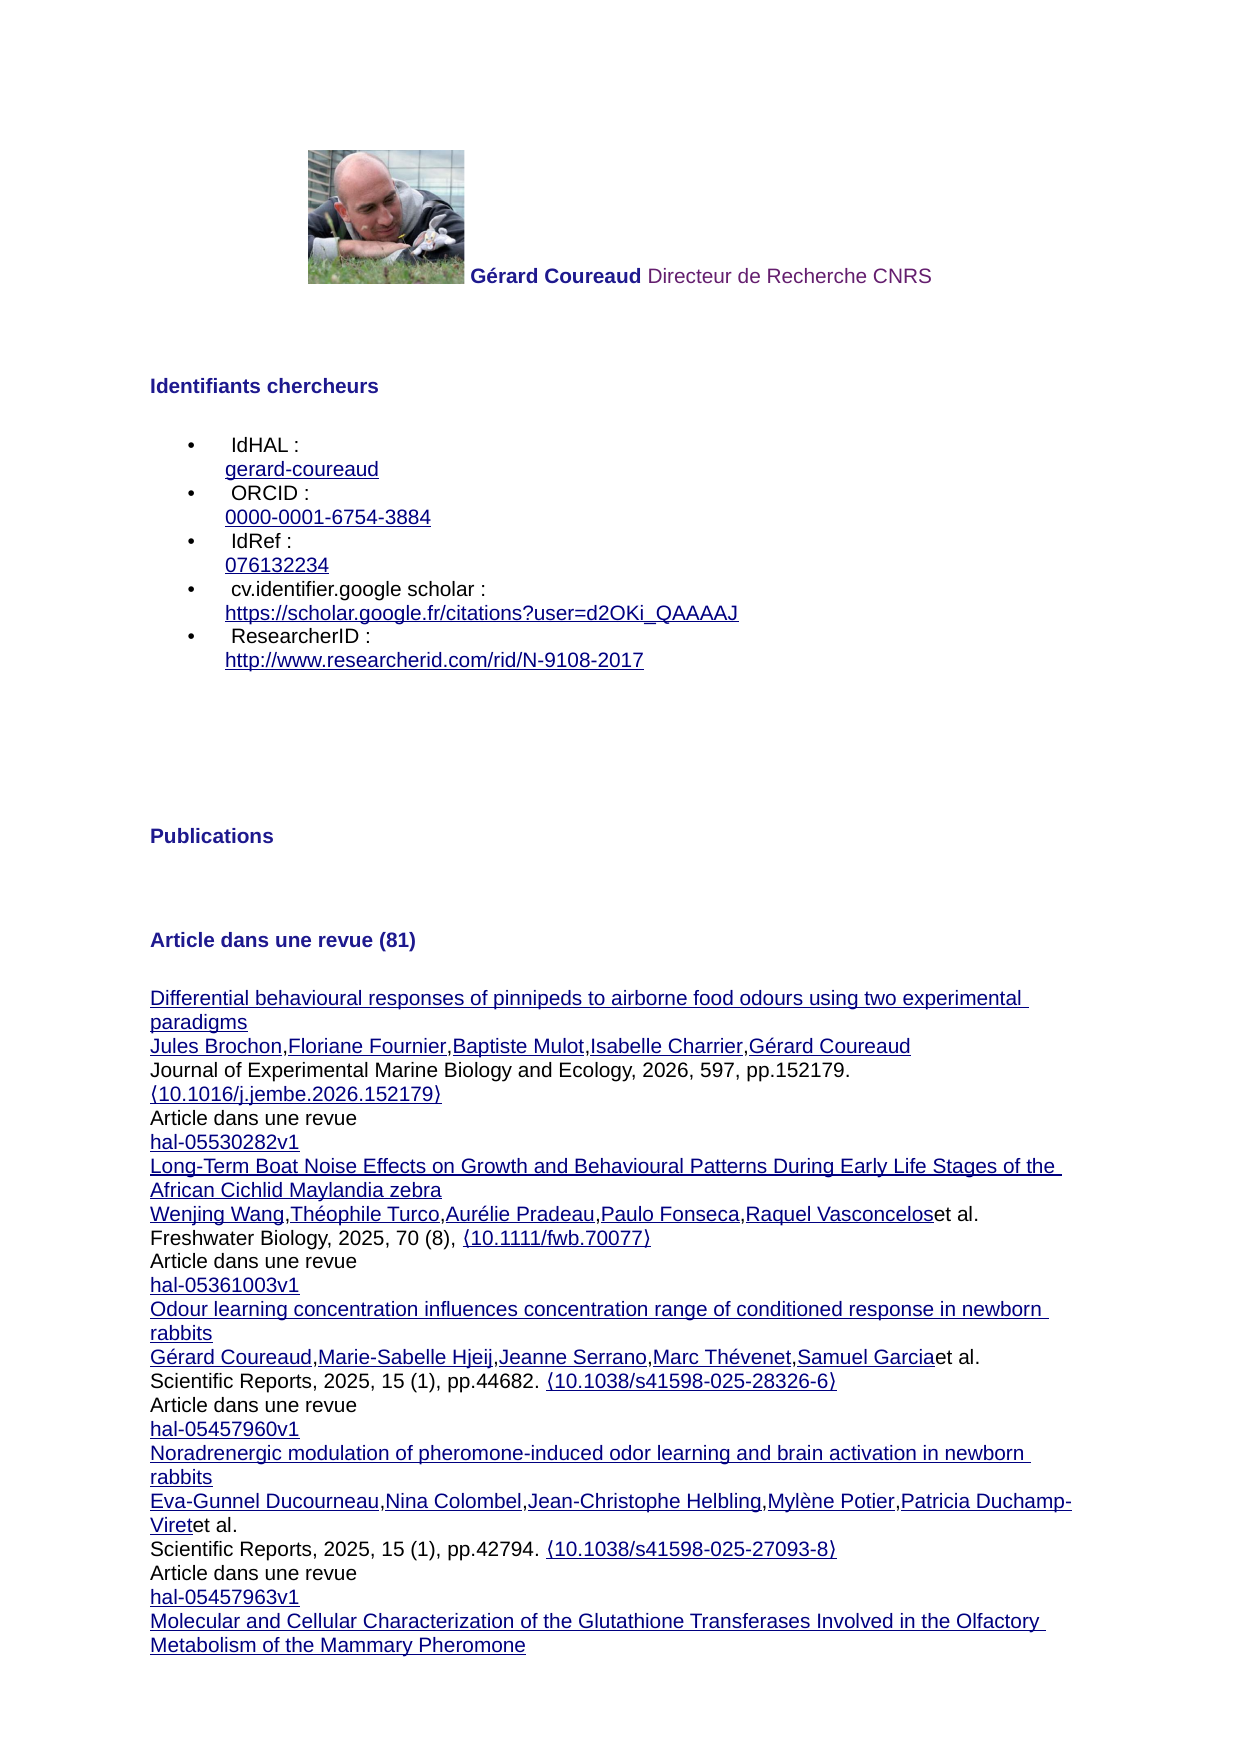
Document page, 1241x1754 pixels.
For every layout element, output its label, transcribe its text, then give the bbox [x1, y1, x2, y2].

list IdRef : [187, 528, 1090, 552]
table_cell Molecular and Cellular Characterization of the Glutathione Transferases Involved in the Olfactory Metabolism of the Mammary Pheromone [150, 1609, 1090, 1657]
list ORCID : [187, 481, 1090, 504]
list cv.identifier.google scholar : [187, 576, 1090, 600]
list ResearcherID : [187, 624, 1090, 648]
table_header Differential behavioural responses of pinnipeds to airborne food odours using two experimental paradigms Jules Brochon,Floriane Fournier,Baptiste Mulot,Isabelle Charrier,Gérard Coureaud Journal of Experimental Marine Biology and Ecology, 2026, 597, pp.152179. ⟨10.1016/j.jembe.2026.152179⟩ Article dans une revue hal-05530282v1 [150, 986, 1090, 1153]
list https://scholar.google.fr/citations?user=d2OKi_QAAAAJ [187, 600, 1090, 624]
table_cell Noradrenergic modulation of pheromone-induced odor learning and brain activation in newborn rabbits Eva-Gunnel Ducourneau,Nina Colombel,Jean-Christophe Helbling,Mylène Potier,Patricia Duchamp-Viretet al. Scientific Reports, 2025, 15 (1), pp.42794. ⟨10.1038/s41598-025-27093-8⟩ Article dans une revue hal-05457963v1 [150, 1441, 1090, 1609]
list IdHAL : [187, 433, 1090, 457]
list 076132234 [187, 552, 1090, 576]
picture [308, 150, 465, 284]
list 0000-0001-6754-3884 [187, 504, 1090, 528]
table_cell Long‐Term Boat Noise Effects on Growth and Behavioural Patterns During Early Life Stages of the African Cichlid Maylandia zebra Wenjing Wang,Théophile Turco,Aurélie Pradeau,Paulo Fonseca,Raquel Vasconceloset al. Freshwater Biology, 2025, 70 (8), ⟨10.1111/fwb.70077⟩ Article dans une revue hal-05361003v1 [150, 1154, 1090, 1297]
list gerard-coureaud [187, 457, 1090, 481]
subtitle Article dans une revue (81) [150, 927, 1090, 951]
subtitle Identifiants chercheurs [150, 374, 1090, 398]
table_cell Odour learning concentration influences concentration range of conditioned response in newborn rabbits Gérard Coureaud,Marie-Sabelle Hjeij,Jeanne Serrano,Marc Thévenet,Samuel Garciaet al. Scientific Reports, 2025, 15 (1), pp.44682. ⟨10.1038/s41598-025-28326-6⟩ Article dans une revue hal-05457960v1 [150, 1297, 1090, 1441]
list http://www.researcherid.com/rid/N-9108-2017 [187, 648, 1090, 672]
subtitle Gérard Coureaud Directeur de Recherche CNRS [150, 150, 1090, 288]
subtitle Publications [150, 824, 1090, 848]
